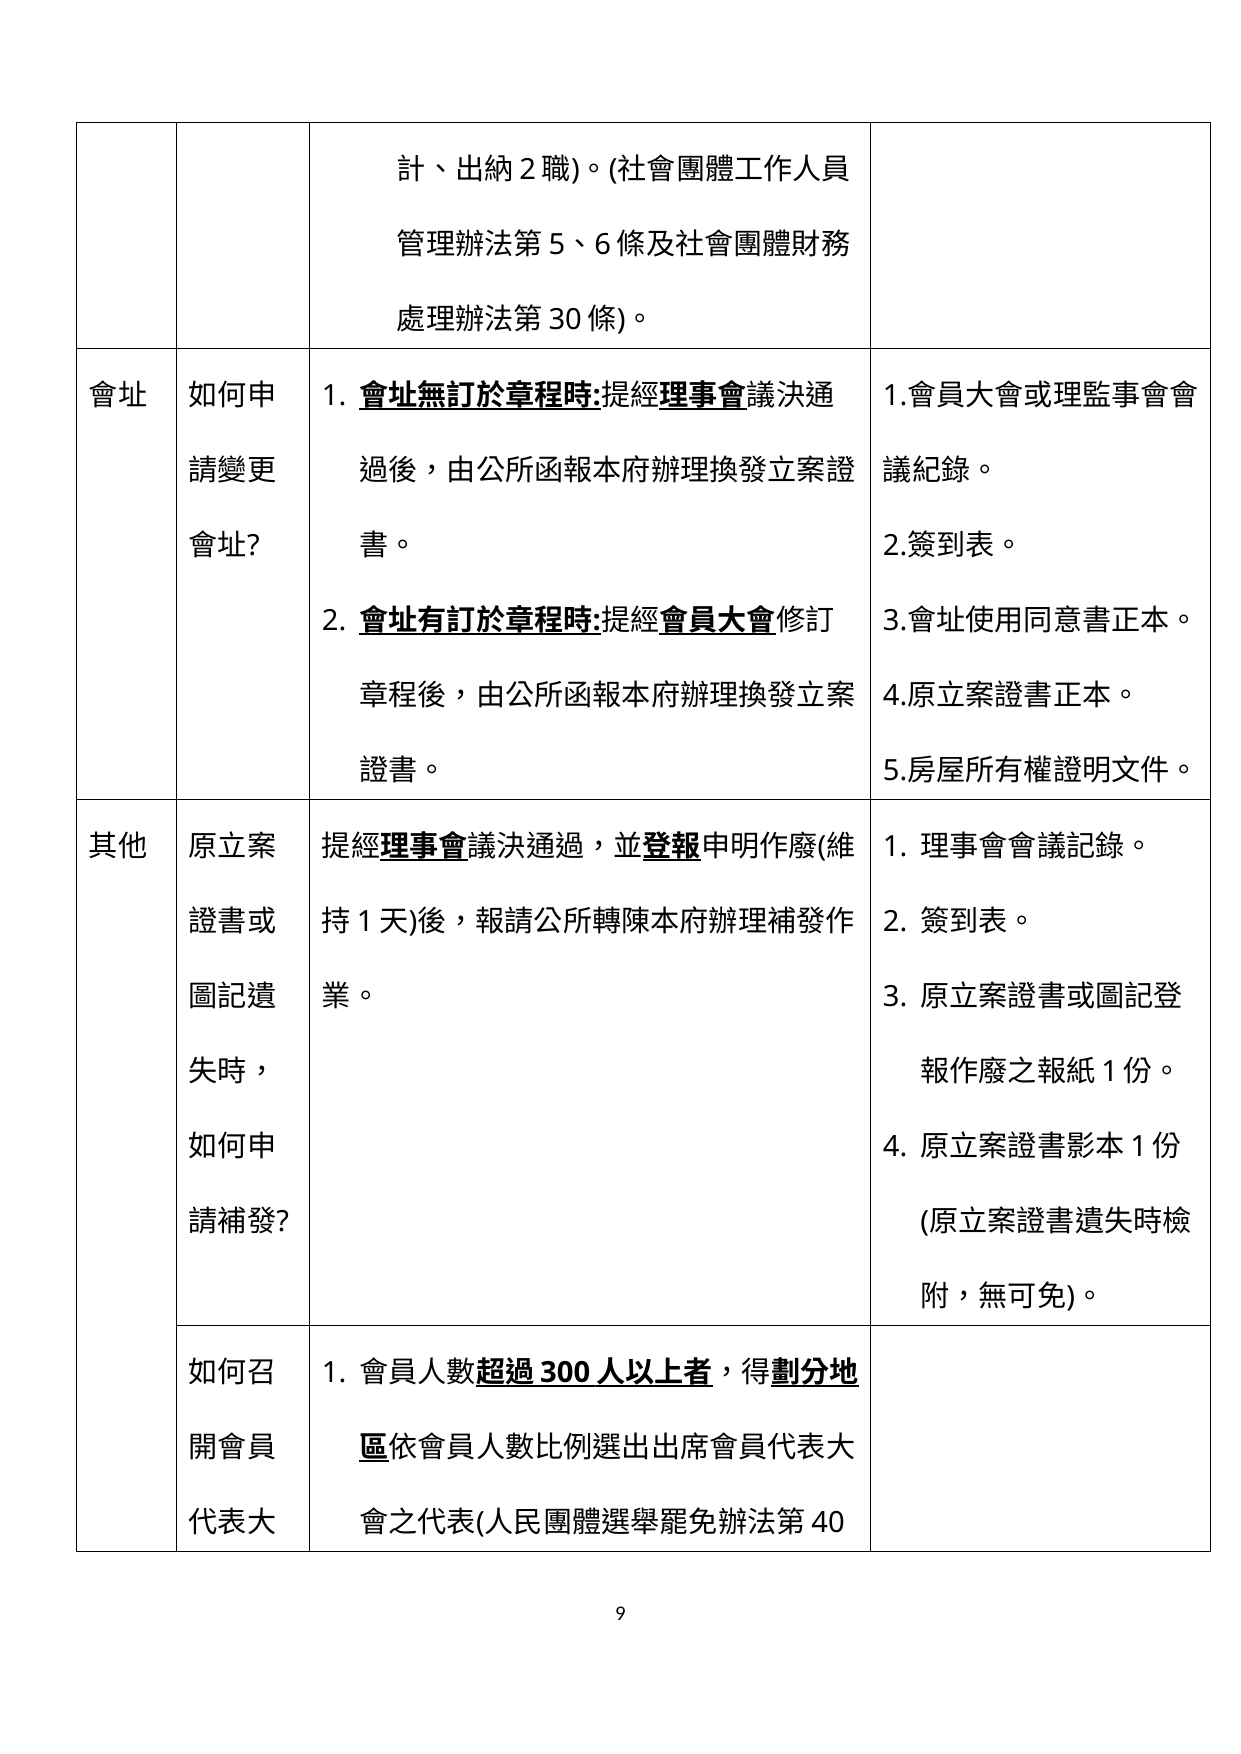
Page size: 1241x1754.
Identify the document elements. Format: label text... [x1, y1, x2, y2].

table_cell 提經理事會議決通過，並登報申明作廢(維持1天)後，報請公所轉陳本府辦理補發作業。 [310, 800, 870, 1325]
table_cell 理事會會議記錄。 簽到表。 原立案證書或圖記登報作廢之報紙1份。 原立案證書影本1份(原立案證書遺失時檢附，無可免)。 [871, 800, 1210, 1325]
table_cell 1.會員大會或理監事會會議紀錄。 2.簽到表。 3.會址使用同意書正本。 4.原立案證書正本。 5.房屋所有權證明文件。 [871, 349, 1210, 799]
table_cell [77, 123, 176, 348]
table_cell 其他 [77, 800, 176, 1551]
table_cell 如何申請變更會址? [177, 349, 309, 799]
table_cell 會址 [77, 349, 176, 799]
table_cell 工作人員(如總幹事、會計及出納)之解聘僱，應由理事長提請理事會通過，並報請主管機關備查。(社會團體工作人員管理辦法第4、7條)。 注意事項: 工作人員不得由選任職員擔任。 不可聘僱現任理事長之配偶及三等親之內血親、姻親為專任工作人員。但於該理事長接任前以聘僱者，不在此限。 財務人員應為專任(不得同時擔任會計、出納2職)。(社會團體工作人員管理辦法第5、6條及社會團體財務處理辦法第30條)。 [310, 123, 870, 348]
table_cell 如何召開會員代表大 [177, 1326, 309, 1551]
table_cell 會員人數超過300人以上者，得劃分地區依會員人數比例選出出席會員代表大會之代表(人民團體選舉罷免辦法第40條)。 會員代表大會代表選舉辦法，應提經理事會通過後報請公所轉陳金門縣政府核備後實施。 [310, 1326, 870, 1551]
table_cell [871, 123, 1210, 348]
table_cell 原立案證書或圖記遺失時，如何申請補發? [177, 800, 309, 1325]
table_cell [871, 1326, 1210, 1551]
table_cell 會址無訂於章程時:提經理事會議決通過後，由公所函報本府辦理換發立案證書。 會址有訂於章程時:提經會員大會修訂章程後，由公所函報本府辦理換發立案證書。 [310, 349, 870, 799]
table_cell [177, 123, 309, 348]
